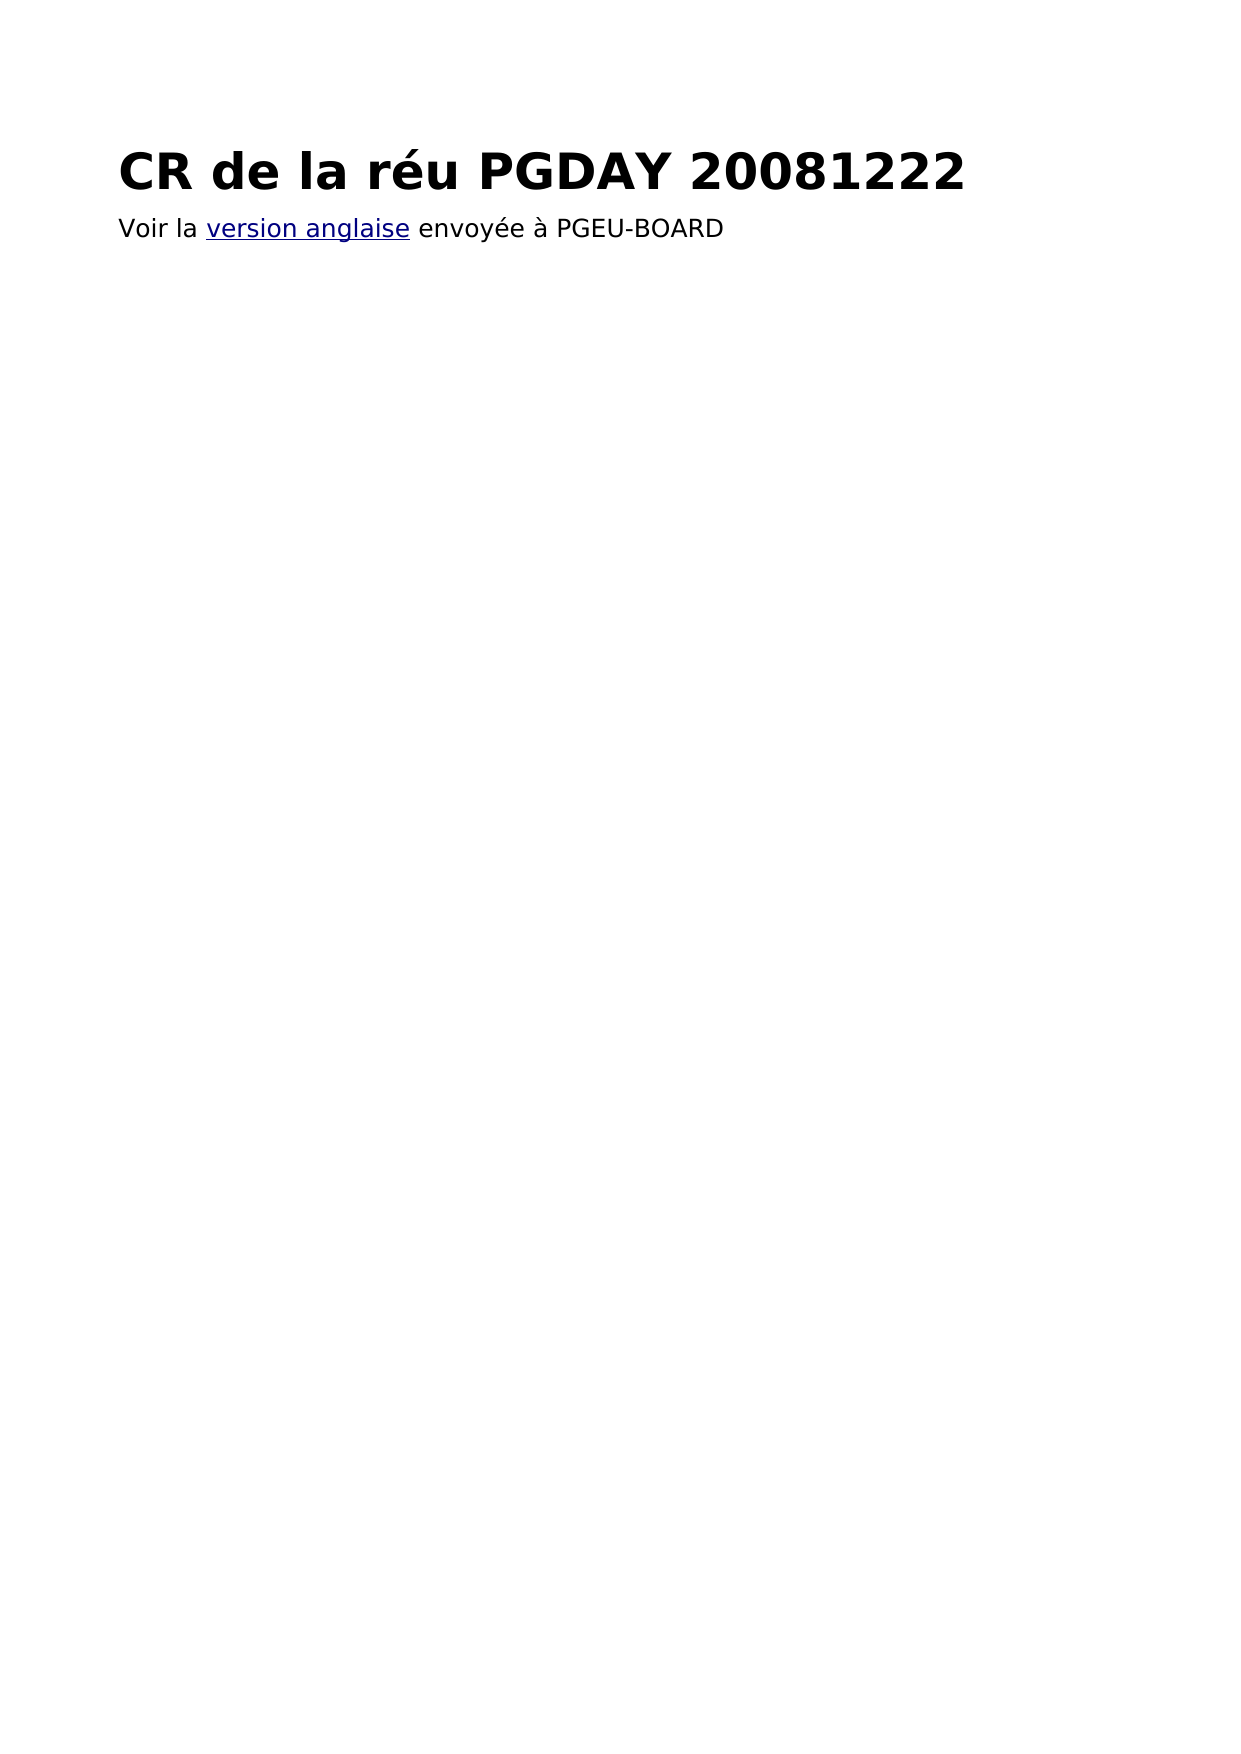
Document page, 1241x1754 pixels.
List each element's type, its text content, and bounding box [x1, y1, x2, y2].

subtitle CR de la réu PGDAY 20081222 [118, 143, 1122, 201]
text Voir la version anglaise envoyée à PGEU-BOARD [118, 214, 1122, 243]
